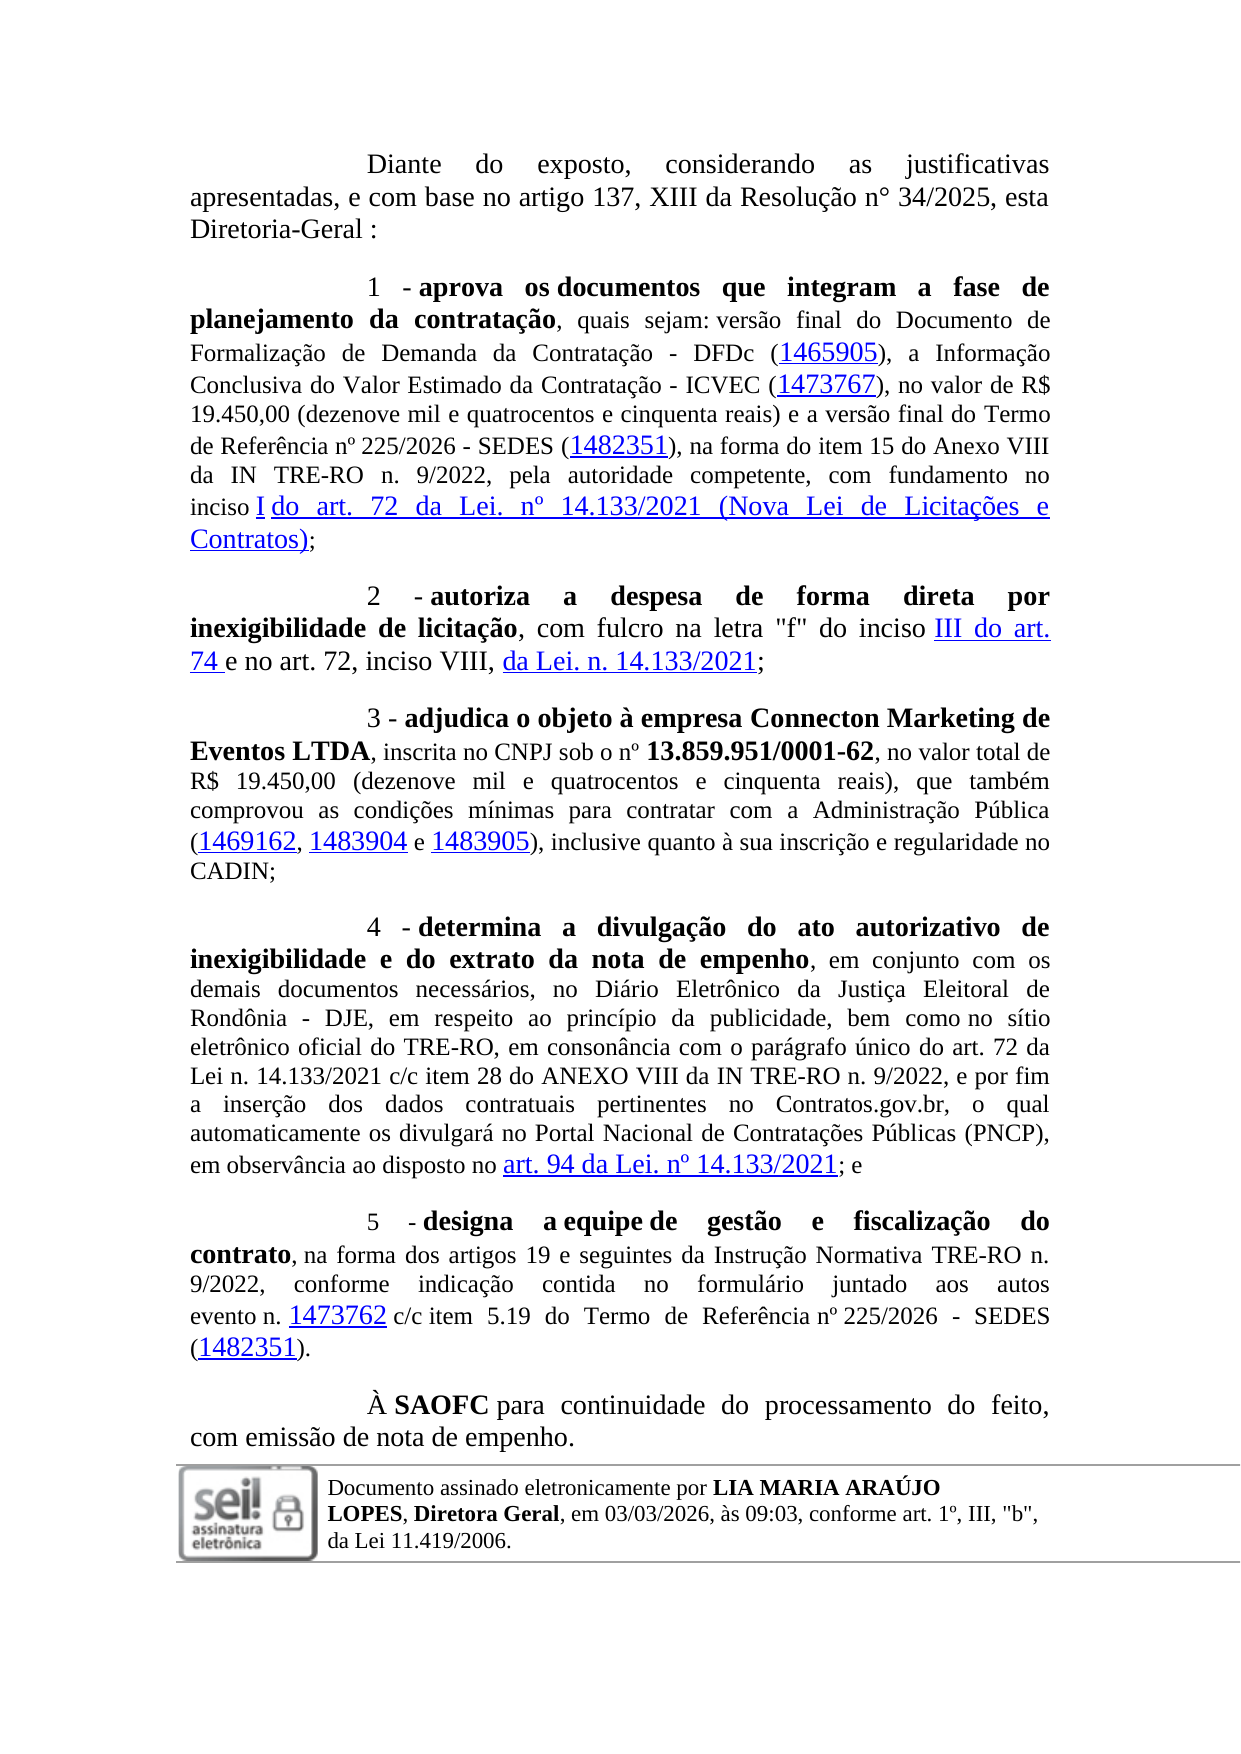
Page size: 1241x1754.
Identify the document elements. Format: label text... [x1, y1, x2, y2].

table_header Documento assinado eletronicamente por LIA MARIA ARAÚJO LOPES, Diretora Geral, em 03/03/2026, às 09:03, conforme art. 1º, III, "b", da Lei 11.419/2006. [326, 1466, 1063, 1561]
text 5 - designa a equipe de gestão e fiscalização do contrato, na forma dos artigos 19 e seguintes da Instrução Normativa TRE-RO n. 9/2022, conforme indicação contida no formulário juntado aos autos evento n. 1473762 c/c item 5.19 do Termo de Referência nº 225/2026 - SEDES (1482351). [190, 1204, 1051, 1363]
text 2 - autoriza a despesa de forma direta por inexigibilidade de licitação, com fulcro na letra "f" do inciso III do art. 74 e no art. 72, inciso VIII, da Lei. n. 14.133/2021; [190, 579, 1051, 676]
text 3 - adjudica o objeto à empresa Connecton Marketing de Eventos LTDA, inscrita no CNPJ sob o nº 13.859.951/0001-62, no valor total de R$ 19.450,00 (dezenove mil e quatrocentos e cinquenta reais), que também comprovou as condições mínimas para contratar com a Administração Pública (1469162, 1483904 e 1483905), inclusive quanto à sua inscrição e regularidade no CADIN; [190, 701, 1051, 885]
table_header [318, 1466, 326, 1561]
text Diante do exposto, considerando as justificativas apresentadas, e com base no artigo 137, XIII da Resolução n° 34/2025, esta Diretoria-Geral : [190, 148, 1051, 245]
text 1 - aprova os documentos que integram a fase de planejamento da contratação, quais sejam: versão final do Documento de Formalização de Demanda da Contratação - DFDc (1465905), a Informação Conclusiva do Valor Estimado da Contratação - ICVEC (1473767), no valor de R$ 19.450,00 (dezenove mil e quatrocentos e cinquenta reais) e a versão final do Termo de Referência nº 225/2026 - SEDES (1482351), na forma do item 15 do Anexo VIII da IN TRE-RO n. 9/2022, pela autoridade competente, com fundamento no inciso I do art. 72 da Lei. nº 14.133/2021 (Nova Lei de Licitações e Contratos); [190, 270, 1051, 554]
text 4 - determina a divulgação do ato autorizativo de inexigibilidade e do extrato da nota de empenho, em conjunto com os demais documentos necessários, no Diário Eletrônico da Justiça Eleitoral de Rondônia - DJE, em respeito ao princípio da publicidade, bem como no sítio eletrônico oficial do TRE-RO, em consonância com o parágrafo único do art. 72 da Lei n. 14.133/2021 c/c item 28 do ANEXO VIII da IN TRE-RO n. 9/2022, e por fim a inserção dos dados contratuais pertinentes no Contratos.gov.br, o qual automaticamente os divulgará no Portal Nacional de Contratações Públicas (PNCP), em observância ao disposto no art. 94 da Lei. nº 14.133/2021; e [190, 910, 1051, 1179]
text À SAOFC para continuidade do processamento do feito, com emissão de nota de empenho. [190, 1388, 1051, 1452]
